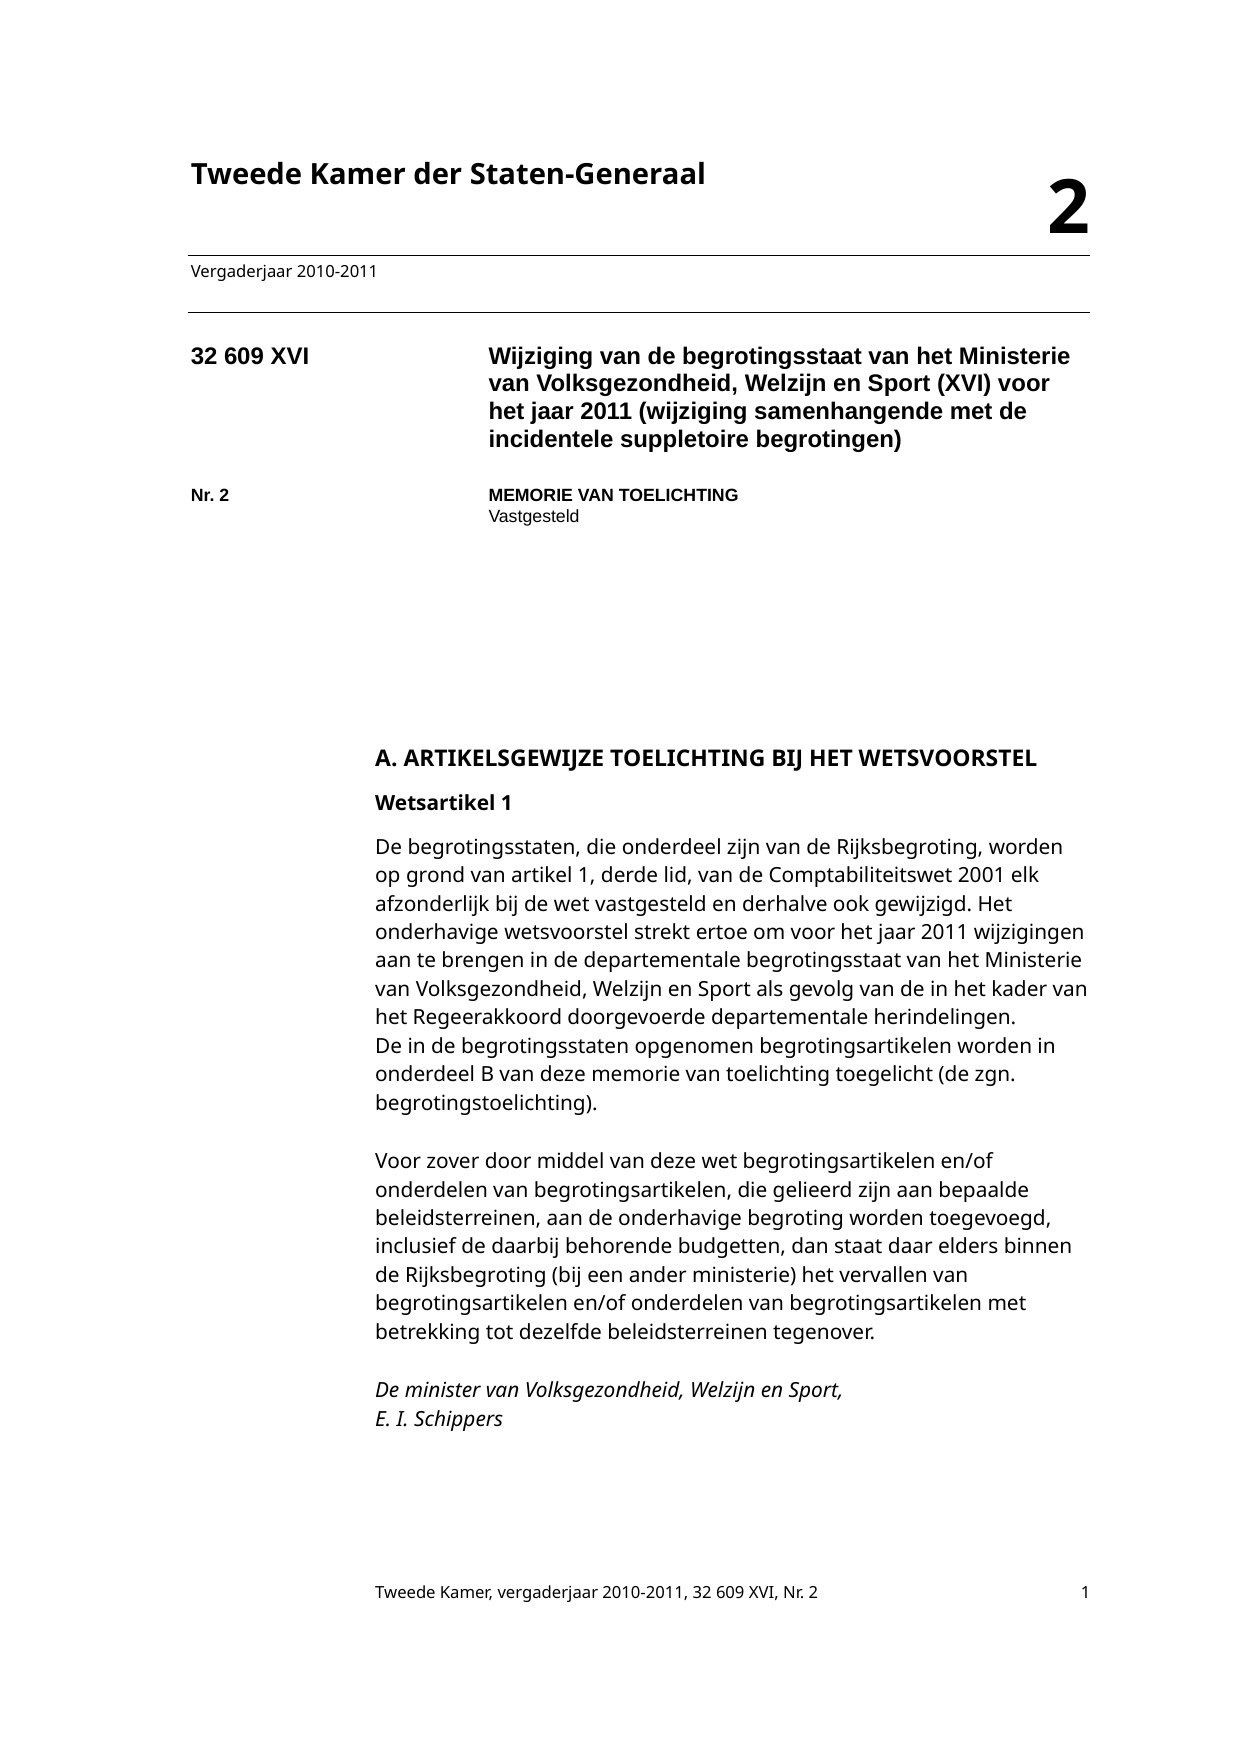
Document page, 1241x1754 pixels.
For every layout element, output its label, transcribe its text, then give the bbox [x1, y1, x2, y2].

table_header 2 [910, 150, 1090, 255]
text Wetsartikel 1 [375, 788, 1090, 817]
text De minister van Volksgezondheid, Welzijn en Sport, [375, 1375, 1090, 1404]
table_cell [485, 313, 1090, 339]
subtitle A. ARTIKELSGEWIJZE TOELICHTING BIJ HET WETSVOORSTEL [375, 742, 1090, 773]
table_cell MEMORIE VAN TOELICHTING Vastgesteld [485, 482, 1090, 601]
text De in de begrotingsstaten opgenomen begrotingsartikelen worden in onderdeel B van deze memorie van toelichting toegelicht (de zgn. begrotingstoelichting). [375, 1031, 1090, 1116]
table_cell Nr. 2 [188, 482, 485, 601]
table_cell Wijziging van de begrotingsstaat van het Ministerie van Volksgezondheid, Welzijn en Sport (XVI) voor het jaar 2011 (wijziging samenhangende met de incidentele suppletoire begrotingen) [485, 339, 1090, 482]
table_cell [485, 256, 1090, 312]
table_cell Vergaderjaar 2010-2011 [188, 256, 485, 312]
text De begrotingsstaten, die onderdeel zijn van de Rijksbegroting, worden op grond van artikel 1, derde lid, van de Comptabiliteitswet 2001 elk afzonderlijk bij de wet vastgesteld en derhalve ook gewijzigd. Het onderhavige wetsvoorstel strekt ertoe om voor het jaar 2011 wijzigingen aan te brengen in de departementale begrotingsstaat van het Ministerie van Volksgezondheid, Welzijn en Sport als gevolg van de in het kader van het Regeerakkoord doorgevoerde departementale herindelingen. [375, 832, 1090, 1031]
text E. I. Schippers [375, 1404, 1090, 1432]
table_cell [188, 313, 485, 339]
text Voor zover door middel van deze wet begrotingsartikelen en/of onderdelen van begrotingsartikelen, die gelieerd zijn aan bepaalde beleidsterreinen, aan de onderhavige begroting worden toegevoegd, inclusief de daarbij behorende budgetten, dan staat daar elders binnen de Rijksbegroting (bij een ander ministerie) het vervallen van begrotingsartikelen en/of onderdelen van begrotingsartikelen met betrekking tot dezelfde beleidsterreinen tegenover. [375, 1146, 1090, 1345]
table_cell 32 609 XVI [188, 339, 485, 482]
table_header Tweede Kamer der Staten-Generaal [188, 150, 909, 255]
